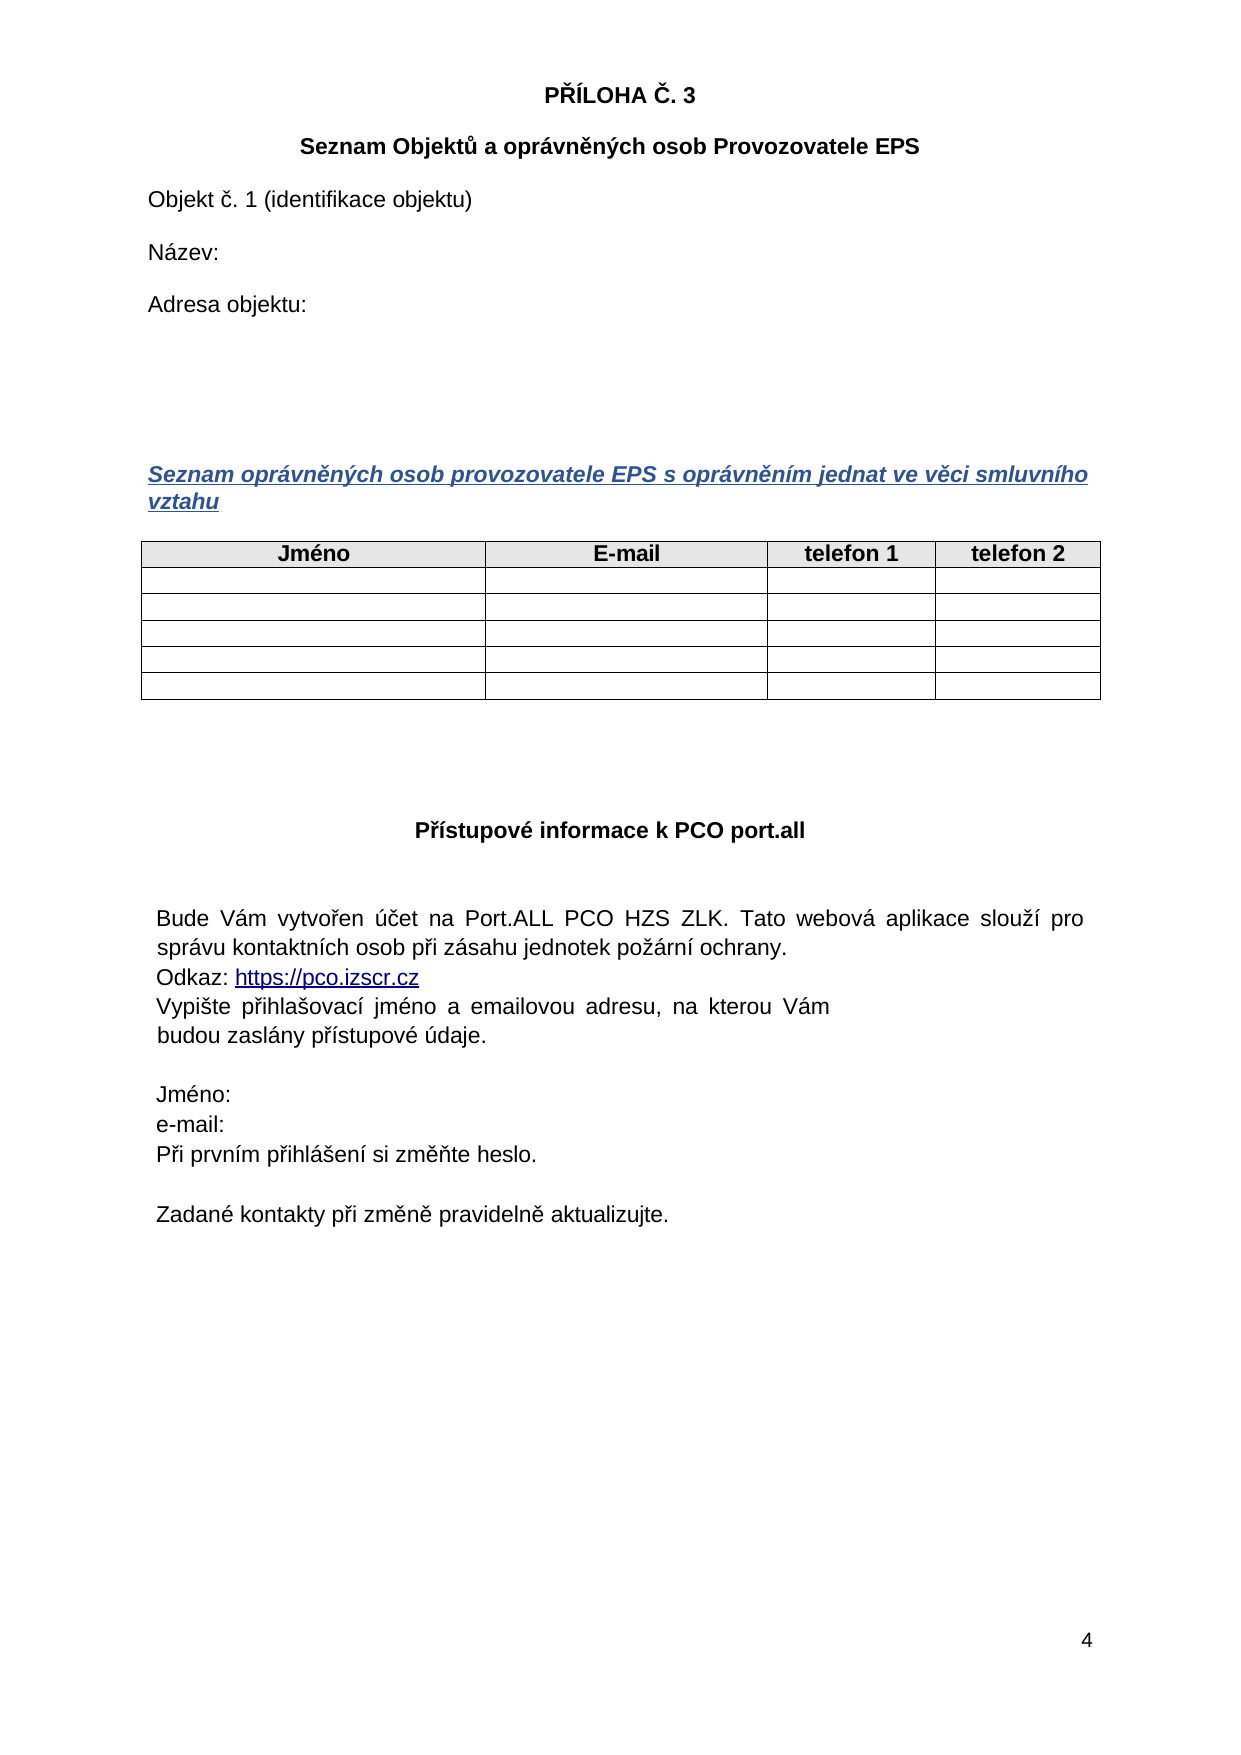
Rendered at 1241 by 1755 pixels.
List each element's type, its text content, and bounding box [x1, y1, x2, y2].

table_header E-mail [486, 542, 767, 567]
text Vypište přihlašovací jméno a emailovou adresu, na kterou Vám budou zaslány přístupové údaje. [156, 993, 891, 1048]
text Objekt č. 1 (identifikace objektu) [148, 186, 1108, 212]
table_cell [142, 594, 485, 620]
table_cell [936, 621, 1100, 646]
table_cell [936, 647, 1100, 672]
text Adresa objektu: [148, 291, 1108, 318]
subtitle Seznam Objektů a oprávněných osob Provozovatele EPS [118, 133, 1102, 159]
text vztahu [148, 488, 1108, 514]
table_cell [486, 594, 767, 620]
table_header telefon 1 [768, 542, 935, 567]
table_header telefon 2 [936, 542, 1100, 567]
table_cell [142, 621, 485, 646]
table_cell [936, 673, 1100, 699]
table_cell [768, 594, 935, 620]
text Odkaz: https://pco.izscr.cz [156, 963, 1108, 990]
table_cell [768, 621, 935, 646]
table_cell [936, 568, 1100, 593]
table_cell [768, 673, 935, 699]
table_header Jméno [142, 542, 485, 567]
text e-mail: [156, 1111, 1108, 1137]
table_cell [142, 673, 485, 699]
subtitle PŘÍLOHA Č. 3 [151, 82, 1090, 108]
table_cell [142, 568, 485, 593]
table_cell [936, 594, 1100, 620]
table_cell [768, 568, 935, 593]
text Zadané kontakty při změně pravidelně aktualizujte. [156, 1201, 1108, 1227]
table_cell [486, 673, 767, 699]
text Jméno: [156, 1081, 1108, 1107]
text Při prvním přihlášení si změňte heslo. [156, 1141, 1108, 1167]
subtitle Přístupové informace k PCO port.all [118, 817, 1102, 843]
text Název: [148, 238, 1108, 265]
table_cell [768, 647, 935, 672]
table_cell [486, 568, 767, 593]
text Bude Vám vytvořen účet na Port.ALL PCO HZS ZLK. Tato webová aplikace slouží pro správu kontaktních osob při zásahu jednotek požární ochrany. [156, 905, 1108, 961]
table_cell [486, 647, 767, 672]
table_cell [142, 647, 485, 672]
text Seznam oprávněných osob provozovatele EPS s oprávněním jednat ve věci smluvního [148, 462, 1108, 488]
table_cell [486, 621, 767, 646]
